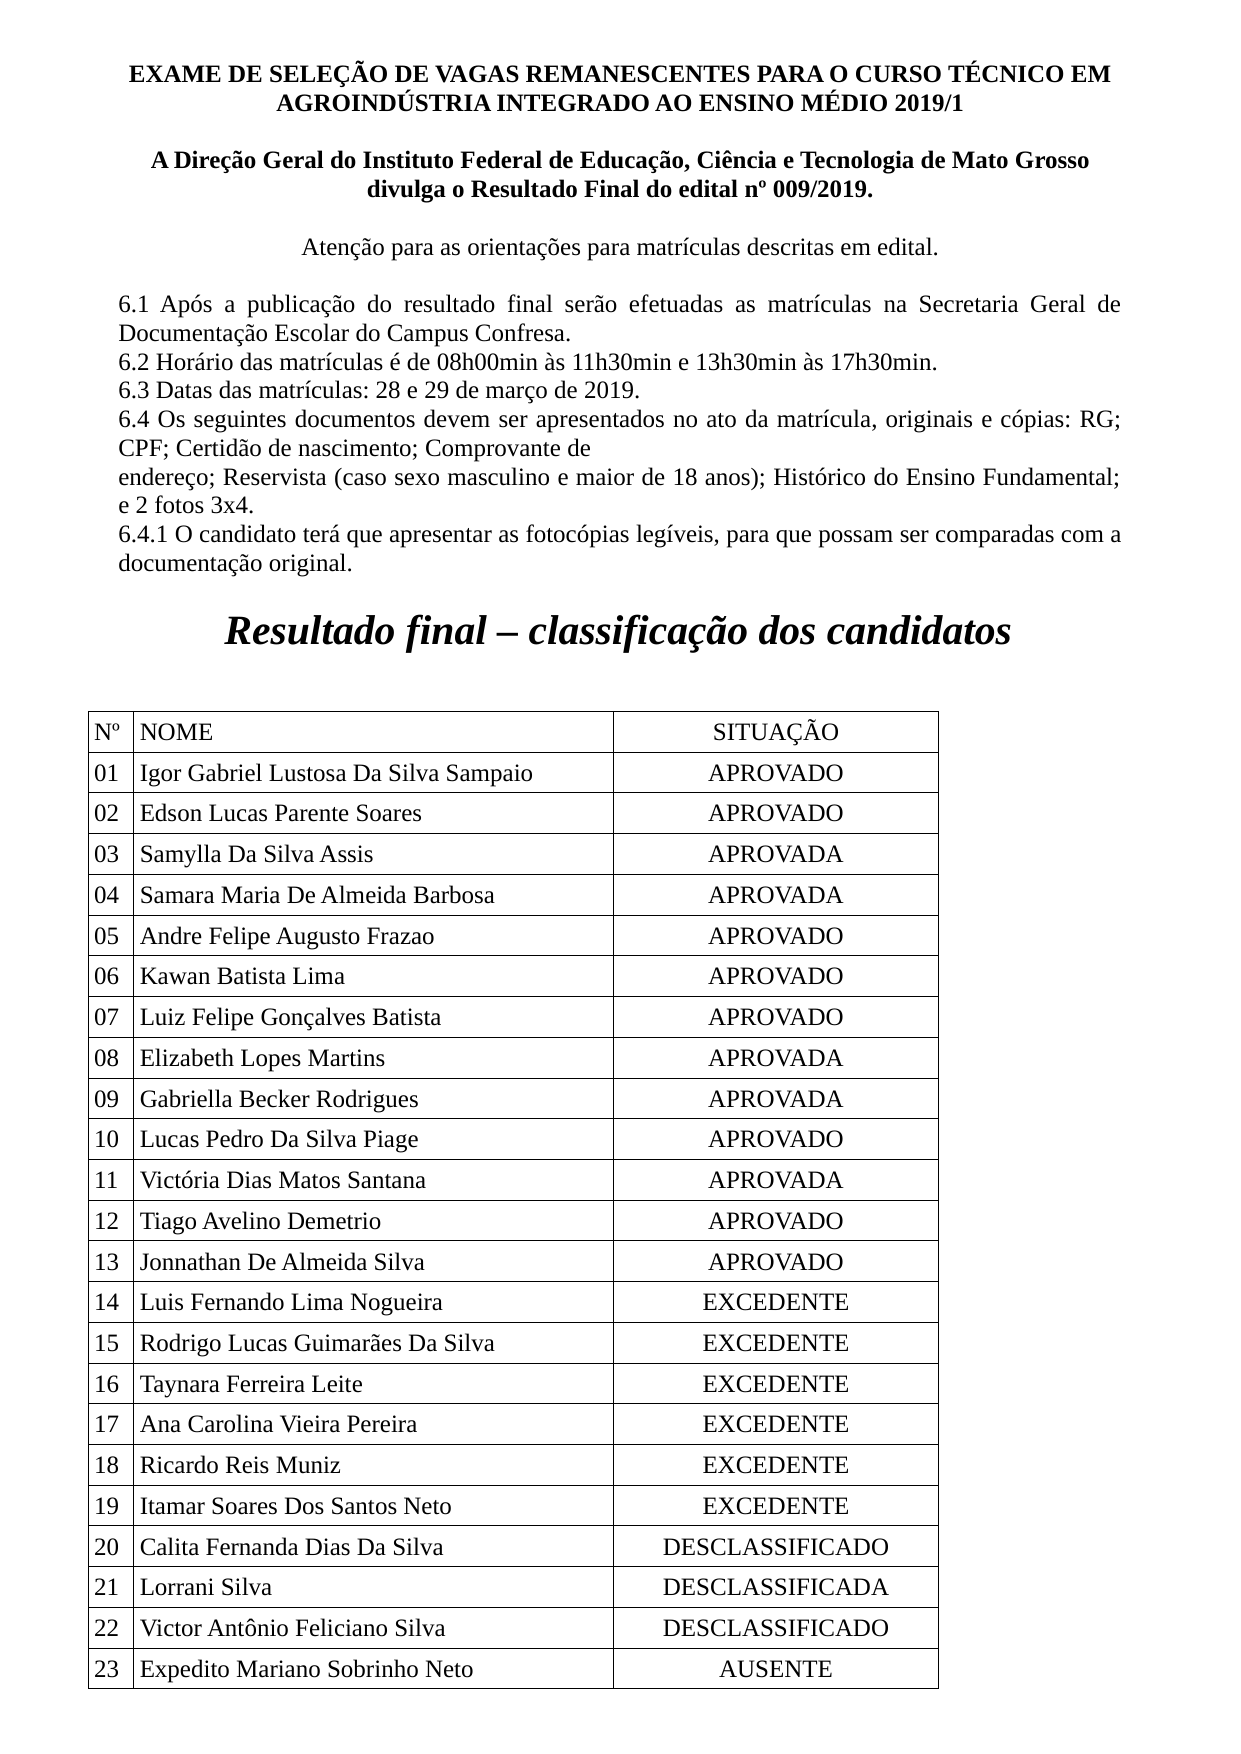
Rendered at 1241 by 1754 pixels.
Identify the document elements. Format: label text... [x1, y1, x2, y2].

table_cell 03 [89, 834, 133, 874]
text Resultado final – classificação dos candidatos [118, 605, 1122, 653]
text 6.4.1 O candidato terá que apresentar as fotocópias legíveis, para que possam ser comparadas com a documentação original. [118, 519, 1122, 577]
table_cell 19 [89, 1486, 133, 1525]
table_cell Taynara Ferreira Leite [134, 1364, 613, 1403]
table_cell 09 [89, 1079, 133, 1118]
table_cell 22 [89, 1608, 133, 1648]
table_cell 14 [89, 1282, 133, 1322]
table_cell Samylla Da Silva Assis [134, 834, 613, 874]
table_cell Victória Dias Matos Santana [134, 1160, 613, 1199]
table_cell Andre Felipe Augusto Frazao [134, 916, 613, 955]
table_header SITUAÇÃO [614, 712, 938, 752]
table_cell 05 [89, 916, 133, 955]
table_cell Luis Fernando Lima Nogueira [134, 1282, 613, 1322]
table_cell 20 [89, 1526, 133, 1566]
text 6.4 Os seguintes documentos devem ser apresentados no ato da matrícula, originais e cópias: RG; CPF; Certidão de nascimento; Comprovante de [118, 404, 1122, 462]
table_cell Elizabeth Lopes Martins [134, 1038, 613, 1077]
table_cell 15 [89, 1323, 133, 1362]
table_cell EXCEDENTE [614, 1486, 938, 1525]
table_cell Edson Lucas Parente Soares [134, 793, 613, 833]
table_cell Calita Fernanda Dias Da Silva [134, 1526, 613, 1566]
table_cell 04 [89, 875, 133, 914]
table_cell EXCEDENTE [614, 1323, 938, 1362]
table_cell 12 [89, 1201, 133, 1240]
table_cell EXCEDENTE [614, 1364, 938, 1403]
table_cell Igor Gabriel Lustosa Da Silva Sampaio [134, 753, 613, 792]
text 6.3 Datas das matrículas: 28 e 29 de março de 2019. [118, 375, 1122, 404]
table_cell DESCLASSIFICADA [614, 1567, 938, 1607]
table_cell Victor Antônio Feliciano Silva [134, 1608, 613, 1648]
table_cell APROVADA [614, 1079, 938, 1118]
table_cell APROVADA [614, 1160, 938, 1199]
table_cell 17 [89, 1404, 133, 1444]
table_cell 02 [89, 793, 133, 833]
table_cell Luiz Felipe Gonçalves Batista [134, 997, 613, 1037]
table_cell 18 [89, 1445, 133, 1485]
table_cell Jonnathan De Almeida Silva [134, 1241, 613, 1281]
table_cell 06 [89, 956, 133, 996]
table_cell APROVADA [614, 834, 938, 874]
table_cell Rodrigo Lucas Guimarães Da Silva [134, 1323, 613, 1362]
table_cell APROVADO [614, 793, 938, 833]
table_cell 13 [89, 1241, 133, 1281]
table_cell Tiago Avelino Demetrio [134, 1201, 613, 1240]
table_cell DESCLASSIFICADO [614, 1608, 938, 1648]
table_cell EXCEDENTE [614, 1404, 938, 1444]
table_cell 23 [89, 1649, 133, 1688]
table_cell 10 [89, 1119, 133, 1159]
table_cell Expedito Mariano Sobrinho Neto [134, 1649, 613, 1688]
table_cell Lucas Pedro Da Silva Piage [134, 1119, 613, 1159]
table_cell 01 [89, 753, 133, 792]
table_cell Gabriella Becker Rodrigues [134, 1079, 613, 1118]
text A Direção Geral do Instituto Federal de Educação, Ciência e Tecnologia de Mato Grosso divulga o Resultado Final do edital nº 009/2019. [118, 145, 1122, 203]
text 6.1 Após a publicação do resultado final serão efetuadas as matrículas na Secretaria Geral de Documentação Escolar do Campus Confresa. [118, 289, 1122, 347]
table_cell APROVADO [614, 956, 938, 996]
text EXAME DE SELEÇÃO DE VAGAS REMANESCENTES PARA O CURSO TÉCNICO EM AGROINDÚSTRIA INTEGRADO AO ENSINO MÉDIO 2019/1 [118, 59, 1122, 117]
table_cell APROVADO [614, 1201, 938, 1240]
table_cell APROVADO [614, 753, 938, 792]
table_cell Kawan Batista Lima [134, 956, 613, 996]
table_cell APROVADO [614, 997, 938, 1037]
table_cell Samara Maria De Almeida Barbosa [134, 875, 613, 914]
table_cell AUSENTE [614, 1649, 938, 1688]
table_cell EXCEDENTE [614, 1282, 938, 1322]
table_cell DESCLASSIFICADO [614, 1526, 938, 1566]
table_cell APROVADO [614, 1119, 938, 1159]
table_cell APROVADO [614, 1241, 938, 1281]
table_cell APROVADA [614, 1038, 938, 1077]
text Atenção para as orientações para matrículas descritas em edital. [118, 232, 1122, 260]
table_header Nº [89, 712, 133, 752]
table_cell 16 [89, 1364, 133, 1403]
table_cell EXCEDENTE [614, 1445, 938, 1485]
text 6.2 Horário das matrículas é de 08h00min às 11h30min e 13h30min às 17h30min. [118, 347, 1122, 375]
table_cell 07 [89, 997, 133, 1037]
table_cell Ricardo Reis Muniz [134, 1445, 613, 1485]
table_cell 08 [89, 1038, 133, 1077]
text endereço; Reservista (caso sexo masculino e maior de 18 anos); Histórico do Ensino Fundamental; e 2 fotos 3x4. [118, 462, 1122, 519]
table_cell 21 [89, 1567, 133, 1607]
table_cell APROVADO [614, 916, 938, 955]
table_cell Ana Carolina Vieira Pereira [134, 1404, 613, 1444]
table_cell Lorrani Silva [134, 1567, 613, 1607]
table_cell APROVADA [614, 875, 938, 914]
table_cell Itamar Soares Dos Santos Neto [134, 1486, 613, 1525]
table_header NOME [134, 712, 613, 752]
table_cell 11 [89, 1160, 133, 1199]
